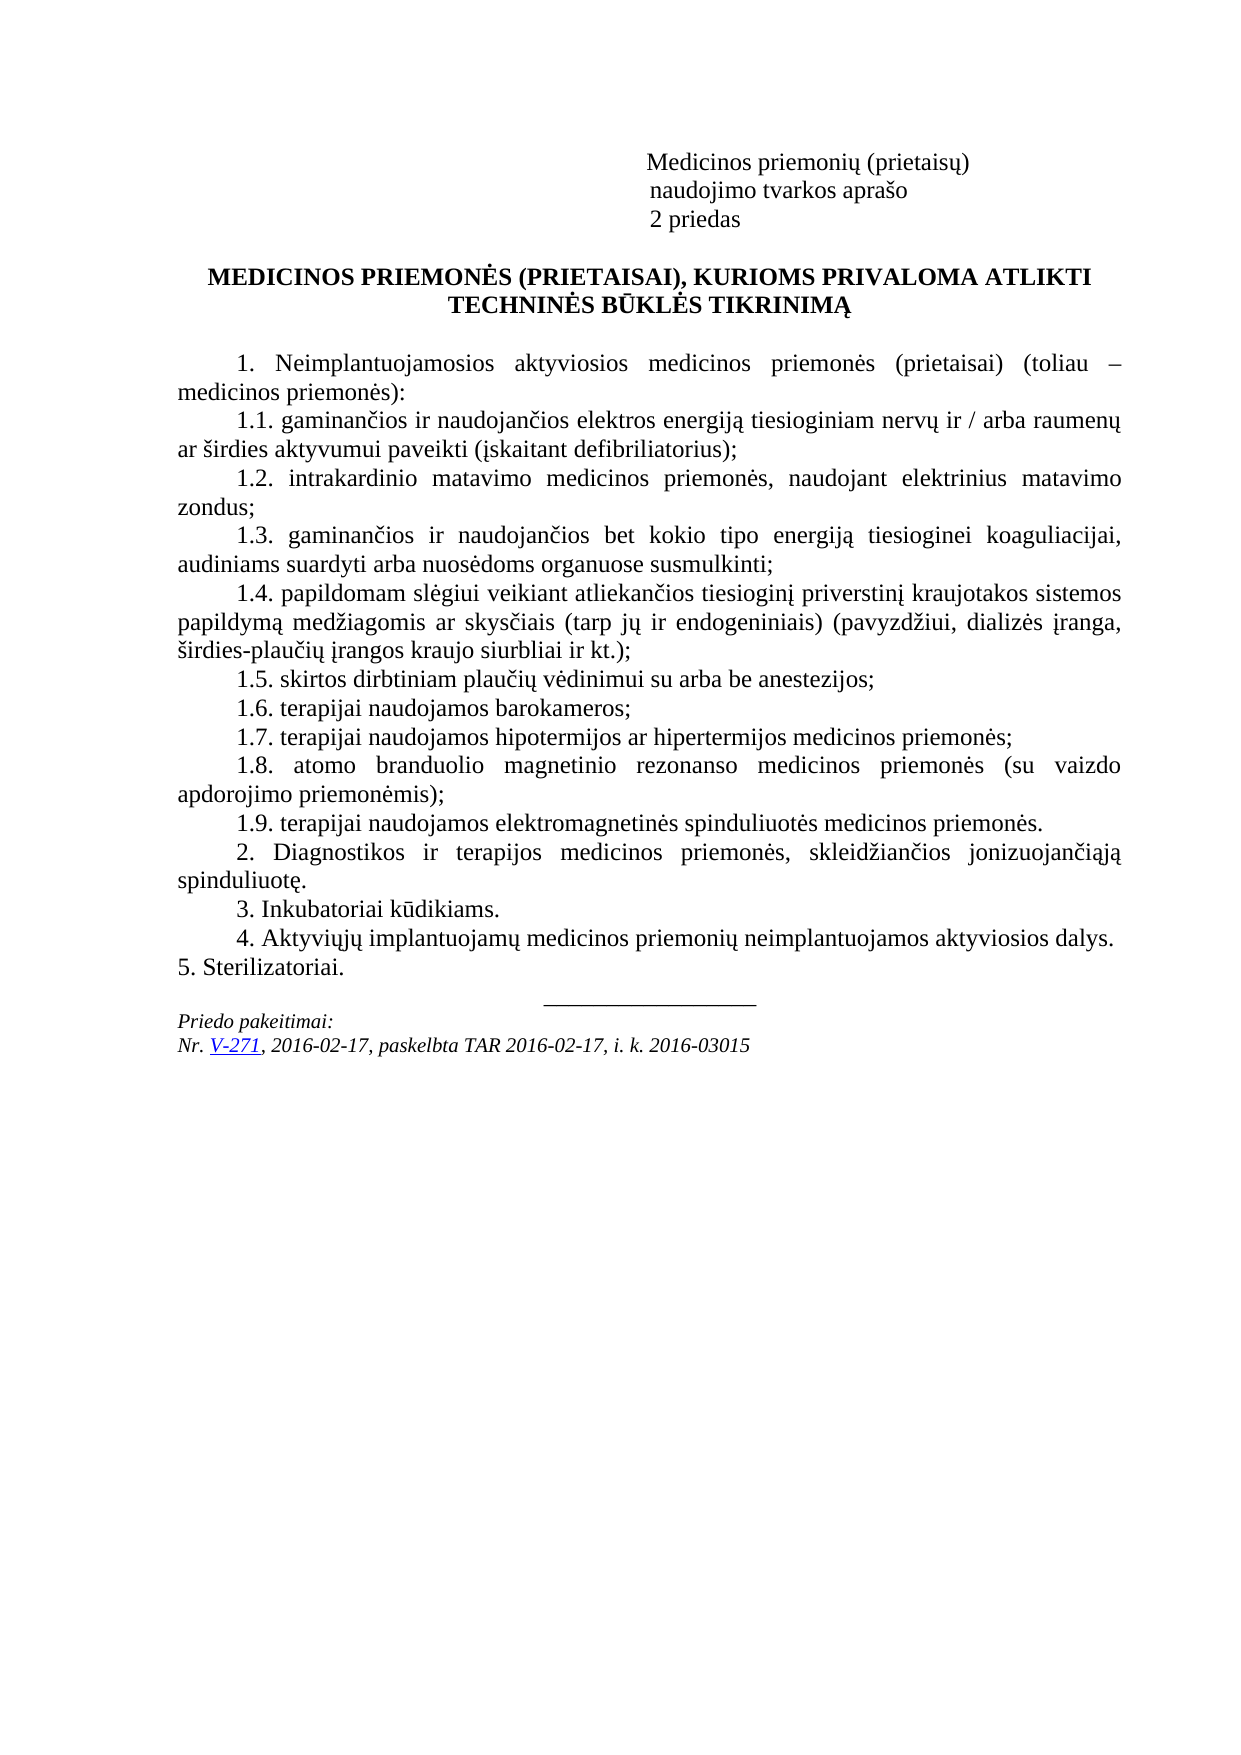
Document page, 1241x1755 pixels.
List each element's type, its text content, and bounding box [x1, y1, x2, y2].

text 1.5. skirtos dirbtiniam plaučių vėdinimui su arba be anestezijos; [177, 664, 1122, 693]
text 1.8. atomo branduolio magnetinio rezonanso medicinos priemonės (su vaizdo apdorojimo priemonėmis); [177, 751, 1122, 808]
text _________________ [177, 981, 1122, 1009]
text 1.7. terapijai naudojamos hipotermijos ar hipertermijos medicinos priemonės; [177, 722, 1122, 751]
text naudojimo tvarkos aprašo [649, 176, 1122, 204]
text Priedo pakeitimai: [177, 1009, 1122, 1033]
text 1. Neimplantuojamosios aktyviosios medicinos priemonės (prietaisai) (toliau – medicinos priemonės): [177, 348, 1122, 406]
text 1.4. papildomam slėgiui veikiant atliekančios tiesioginį priverstinį kraujotakos sistemos papildymą medžiagomis ar skysčiais (tarp jų ir endogeniniais) (pavyzdžiui, dializės įranga, širdies-plaučių įrangos kraujo siurbliai ir kt.); [177, 578, 1122, 664]
text 1.2. intrakardinio matavimo medicinos priemonės, naudojant elektrinius matavimo zondus; [177, 463, 1122, 521]
text Medicinos priemonių (prietaisų) [177, 147, 1122, 176]
text 4. Aktyviųjų implantuojamų medicinos priemonių neimplantuojamos aktyviosios dalys. [177, 923, 1122, 952]
text 5. Sterilizatoriai. [177, 952, 1122, 981]
text 1.6. terapijai naudojamos barokameros; [177, 693, 1122, 722]
text 2 priedas [649, 204, 1122, 233]
text 1.3. gaminančios ir naudojančios bet kokio tipo energiją tiesioginei koaguliacijai, audiniams suardyti arba nuosėdoms organuose susmulkinti; [177, 521, 1122, 578]
text 1.9. terapijai naudojamos elektromagnetinės spinduliuotės medicinos priemonės. [177, 808, 1122, 837]
text 1.1. gaminančios ir naudojančios elektros energiją tiesioginiam nervų ir / arba raumenų ar širdies aktyvumui paveikti (įskaitant defibriliatorius); [177, 406, 1122, 463]
text 3. Inkubatoriai kūdikiams. [177, 894, 1122, 923]
text Nr. V-271, 2016-02-17, paskelbta TAR 2016-02-17, i. k. 2016-03015 [177, 1033, 1122, 1057]
text 2. Diagnostikos ir terapijos medicinos priemonės, skleidžiančios jonizuojančiąją spinduliuotę. [177, 837, 1122, 894]
text MEDICINOS priemonės (prietaisai), KURIoMS PRIVALOMA ATLIKTI TECHNINĖS BŪKLĖS TIKRINIMĄ [177, 262, 1122, 319]
